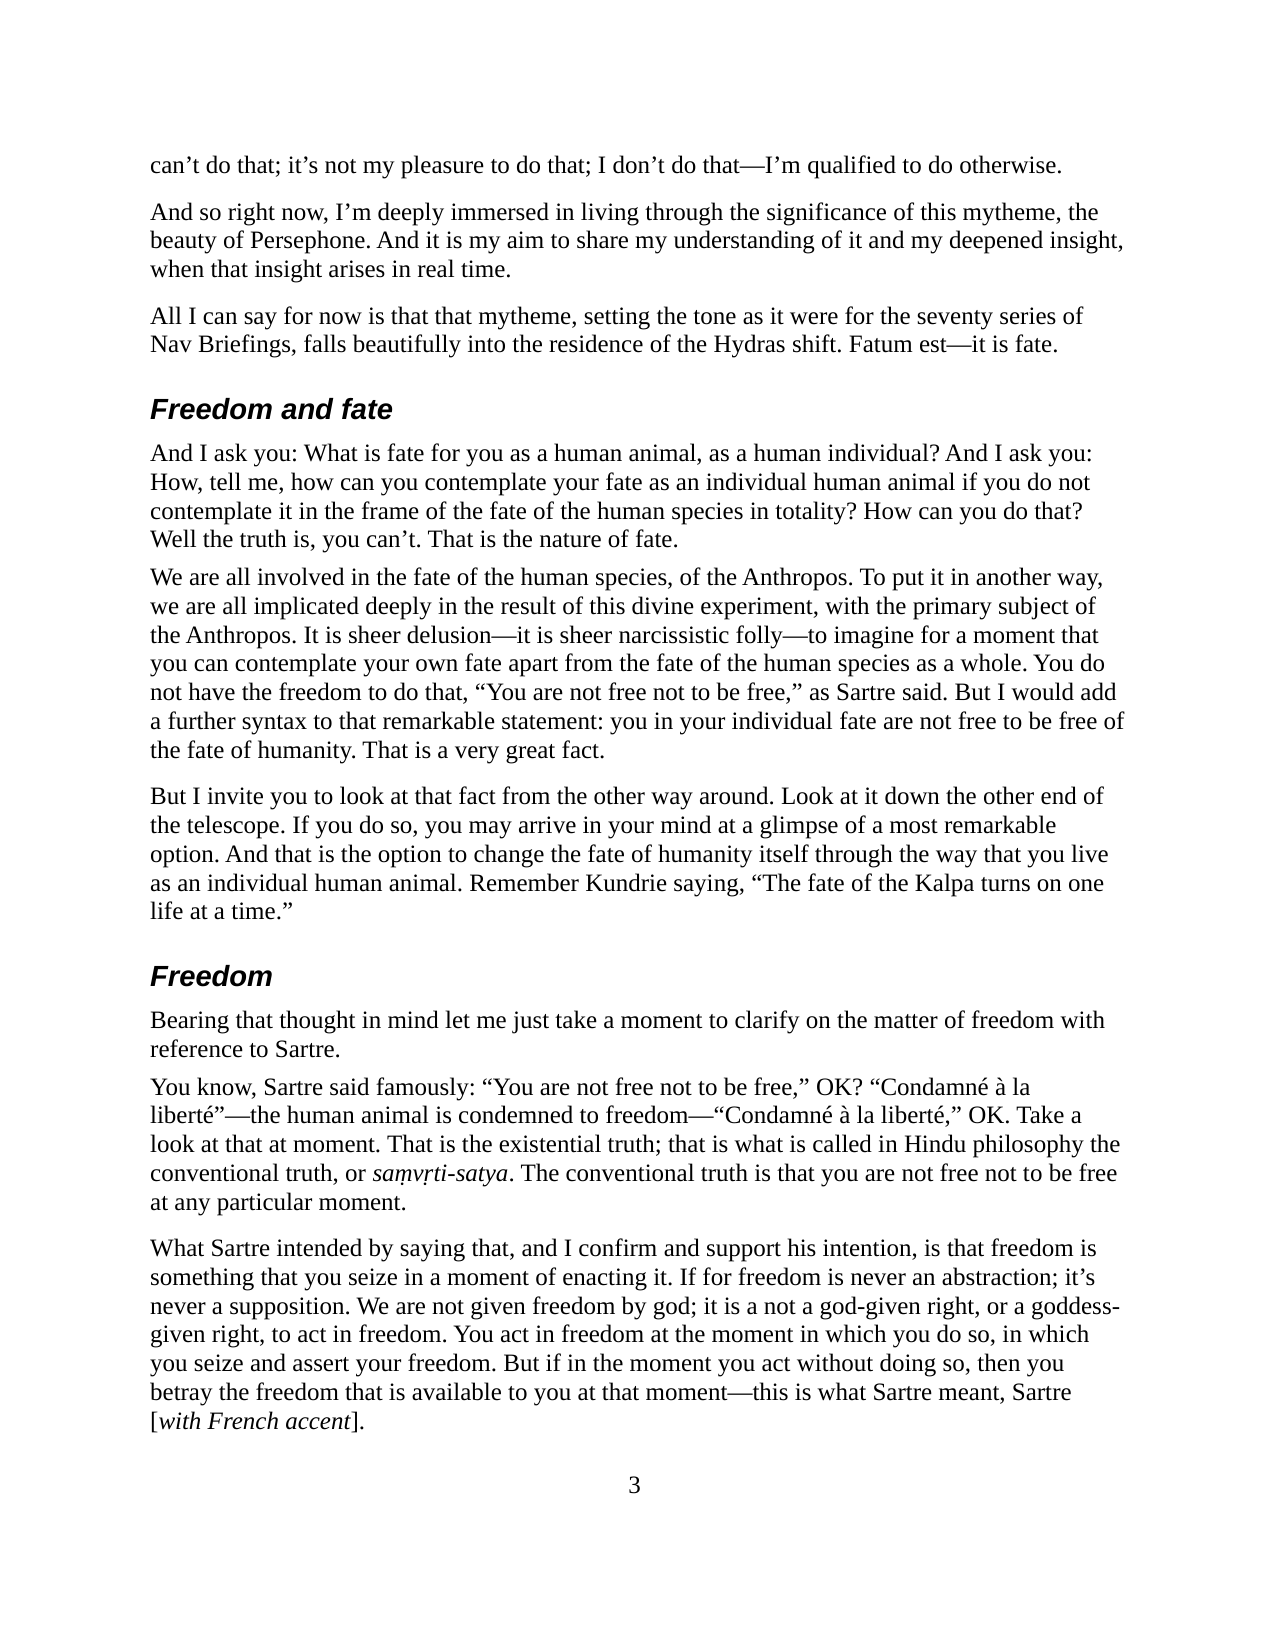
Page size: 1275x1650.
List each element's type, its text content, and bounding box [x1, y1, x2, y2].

text And I ask you: What is fate for you as a human animal, as a human individual? And I ask you: How, tell me, how can you contemplate your fate as an individual human animal if you do not contemplate it in the frame of the fate of the human species in totality? How can you do that? Well the truth is, you can’t. That is the nature of fate. [150, 438, 1125, 553]
text You know, Sartre said famously: “You are not free not to be free,” OK? “Condamné à la liberté”—the human animal is condemned to freedom—“Condamné à la liberté,” OK. Take a look at that at moment. That is the existential truth; that is what is called in Hindu philosophy the conventional truth, or saṃvṛti-satya. The conventional truth is that you are not free not to be free at any particular moment. [150, 1072, 1125, 1215]
text We are all involved in the fate of the human species, of the Anthropos. To put it in another way, we are all implicated deeply in the result of this divine experiment, with the primary subject of the Anthropos. It is sheer delusion—it is sheer narcissistic folly—to imagine for a moment that you can contemplate your own fate apart from the fate of the human species as a whole. You do not have the freedom to do that, “You are not free not to be free,” as Sartre said. But I would add a further syntax to that remarkable statement: you in your individual fate are not free to be free of the fate of humanity. That is a very great fact. [150, 562, 1125, 763]
subtitle Freedom and fate [150, 392, 1125, 426]
text What Sartre intended by saying that, and I confirm and support his intention, is that freedom is something that you seize in a moment of enacting it. If for freedom is never an abstraction; it’s never a supposition. We are not given freedom by god; it is a not a god-given right, or a goddess-given right, to act in freedom. You act in freedom at the moment in which you do so, in which you seize and assert your freedom. But if in the moment you act without doing so, then you betray the freedom that is available to you at that moment—this is what Sartre meant, Sartre [with French accent]. [150, 1233, 1125, 1434]
text And so I am taking some time to contemplate how to present, a commentary if you will, a commentary on this mytheme from Apuleius. And I can only do that, my friends, by living through it and living it out in depth, and living it into the very core of my soul and in my marrow. I don’t just talk about mythology by way of some interpretation of what it might mean; by way of speculating on the meaning or developing a series of fascinating union correspondences. I can’t do that; it’s not my pleasure to do that; I don’t do that—I’m qualified to do otherwise. [150, 150, 1125, 179]
text Bearing that thought in mind let me just take a moment to clarify on the matter of freedom with reference to Sartre. [150, 1005, 1125, 1063]
text But I invite you to look at that fact from the other way around. Look at it down the other end of the telescope. If you do so, you may arrive in your mind at a glimpse of a most remarkable option. And that is the option to change the fate of humanity itself through the way that you live as an individual human animal. Remember Kundrie saying, “The fate of the Kalpa turns on one life at a time.” [150, 781, 1125, 925]
text All I can say for now is that that mytheme, setting the tone as it were for the seventy series of Nav Briefings, falls beautifully into the residence of the Hydras shift. Fatum est—it is fate. [150, 301, 1125, 358]
text And so right now, I’m deeply immersed in living through the significance of this mytheme, the beauty of Persephone. And it is my aim to share my understanding of it and my deepened insight, when that insight arises in real time. [150, 197, 1125, 283]
subtitle Freedom [150, 959, 1125, 993]
